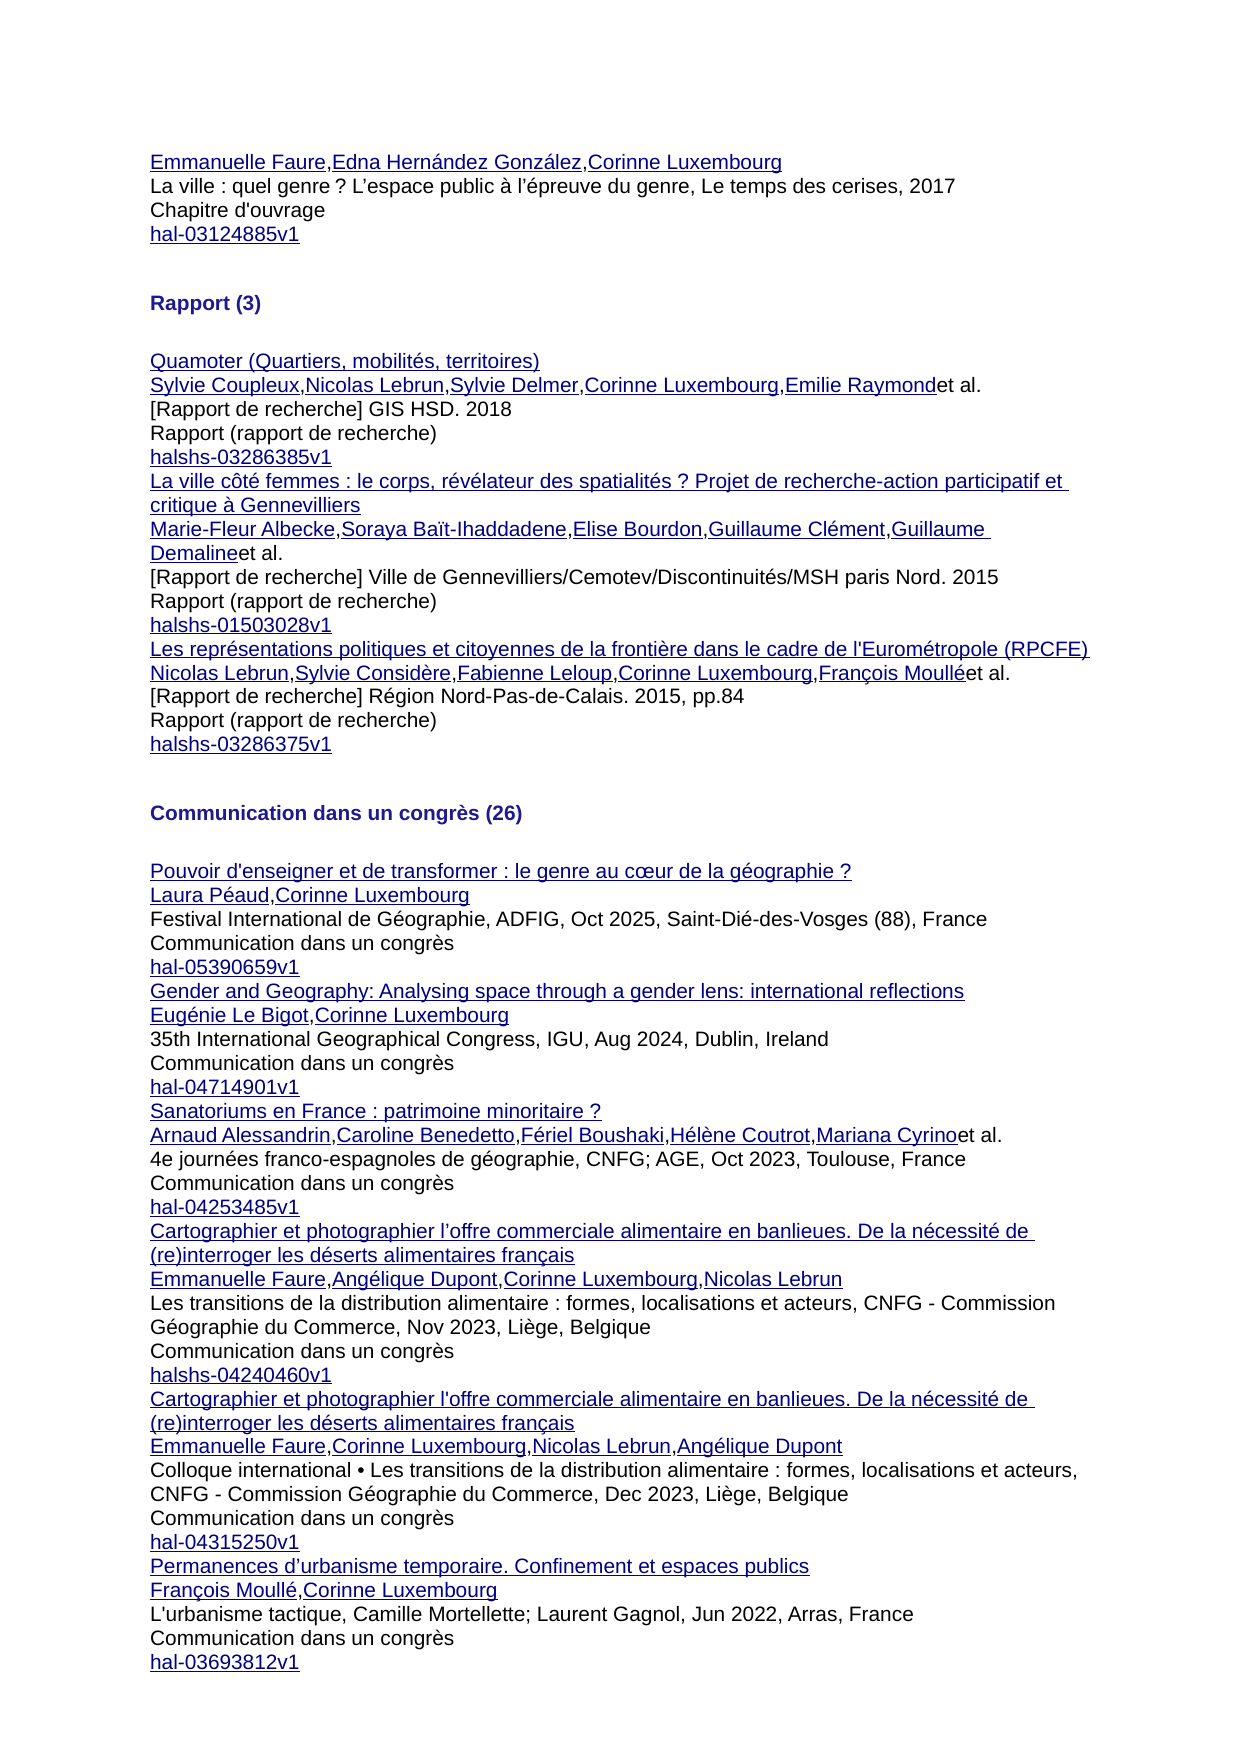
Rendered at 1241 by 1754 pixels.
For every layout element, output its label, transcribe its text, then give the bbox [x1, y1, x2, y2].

table_cell Les représentations politiques et citoyennes de la frontière dans le cadre de l'Eurométropole (RPCFE) [150, 636, 1090, 657]
table_cell Emmanuelle Faure,Edna Hernández González,Corinne Luxembourg La ville : quel genre ? L’espace public à l’épreuve du genre, Le temps des cerises, 2017 Chapitre d'ouvrage hal-03124885v1 [150, 150, 1090, 246]
table_cell Cartographier et photographier l'offre commerciale alimentaire en banlieues. De la nécessité de (re)interroger les déserts alimentaires français Emmanuelle Faure,Corinne Luxembourg,Nicolas Lebrun,Angélique Dupont Colloque international • Les transitions de la distribution alimentaire : formes, localisations et acteurs, CNFG - Commission Géographie du Commerce, Dec 2023, Liège, Belgique Communication dans un congrès hal-04315250v1 [150, 1386, 1090, 1554]
subtitle Rapport (3) [150, 291, 1090, 314]
table_header Quamoter (Quartiers, mobilités, territoires) Sylvie Coupleux,Nicolas Lebrun,Sylvie Delmer,Corinne Luxembourg,Emilie Raymondet al. [Rapport de recherche] GIS HSD. 2018 Rapport (rapport de recherche) halshs-03286385v1 [150, 349, 1090, 469]
subtitle Communication dans un congrès (26) [150, 801, 1090, 825]
table_cell La ville côté femmes : le corps, révélateur des spatialités ? Projet de recherche-action participatif et critique à Gennevilliers Marie-Fleur Albecke,Soraya Baït-Ihaddadene,Elise Bourdon,Guillaume Clément,Guillaume Demalineet al. [Rapport de recherche] Ville de Gennevilliers/Cemotev/Discontinuités/MSH paris Nord. 2015 Rapport (rapport de recherche) halshs-01503028v1 [150, 469, 1090, 636]
table_cell Sanatoriums en France : patrimoine minoritaire ? Arnaud Alessandrin,Caroline Benedetto,Fériel Boushaki,Hélène Coutrot,Mariana Cyrinoet al. 4e journées franco-espagnoles de géographie, CNFG; AGE, Oct 2023, Toulouse, France Communication dans un congrès hal-04253485v1 [150, 1099, 1090, 1219]
table_cell Cartographier et photographier l’offre commerciale alimentaire en banlieues. De la nécessité de (re)interroger les déserts alimentaires français Emmanuelle Faure,Angélique Dupont,Corinne Luxembourg,Nicolas Lebrun Les transitions de la distribution alimentaire : formes, localisations et acteurs, CNFG - Commission Géographie du Commerce, Nov 2023, Liège, Belgique Communication dans un congrès halshs-04240460v1 [150, 1219, 1090, 1386]
table_cell Permanences d’urbanisme temporaire. Confinement et espaces publics François Moullé,Corinne Luxembourg L'urbanisme tactique, Camille Mortellette; Laurent Gagnol, Jun 2022, Arras, France Communication dans un congrès hal-03693812v1 [150, 1554, 1090, 1674]
table_header Pouvoir d'enseigner et de transformer : le genre au cœur de la géographie ? Laura Péaud,Corinne Luxembourg Festival International de Géographie, ADFIG, Oct 2025, Saint-Dié-des-Vosges (88), France Communication dans un congrès hal-05390659v1 [150, 859, 1090, 979]
table_cell Gender and Geography: Analysing space through a gender lens: international reflections Eugénie Le Bigot,Corinne Luxembourg 35th International Geographical Congress, IGU, Aug 2024, Dublin, Ireland Communication dans un congrès hal-04714901v1 [150, 979, 1090, 1099]
table_cell Nicolas Lebrun,Sylvie Considère,Fabienne Leloup,Corinne Luxembourg,François Moulléet al. [Rapport de recherche] Région Nord-Pas-de-Calais. 2015, pp.84 Rapport (rapport de recherche) halshs-03286375v1 [150, 658, 1090, 756]
